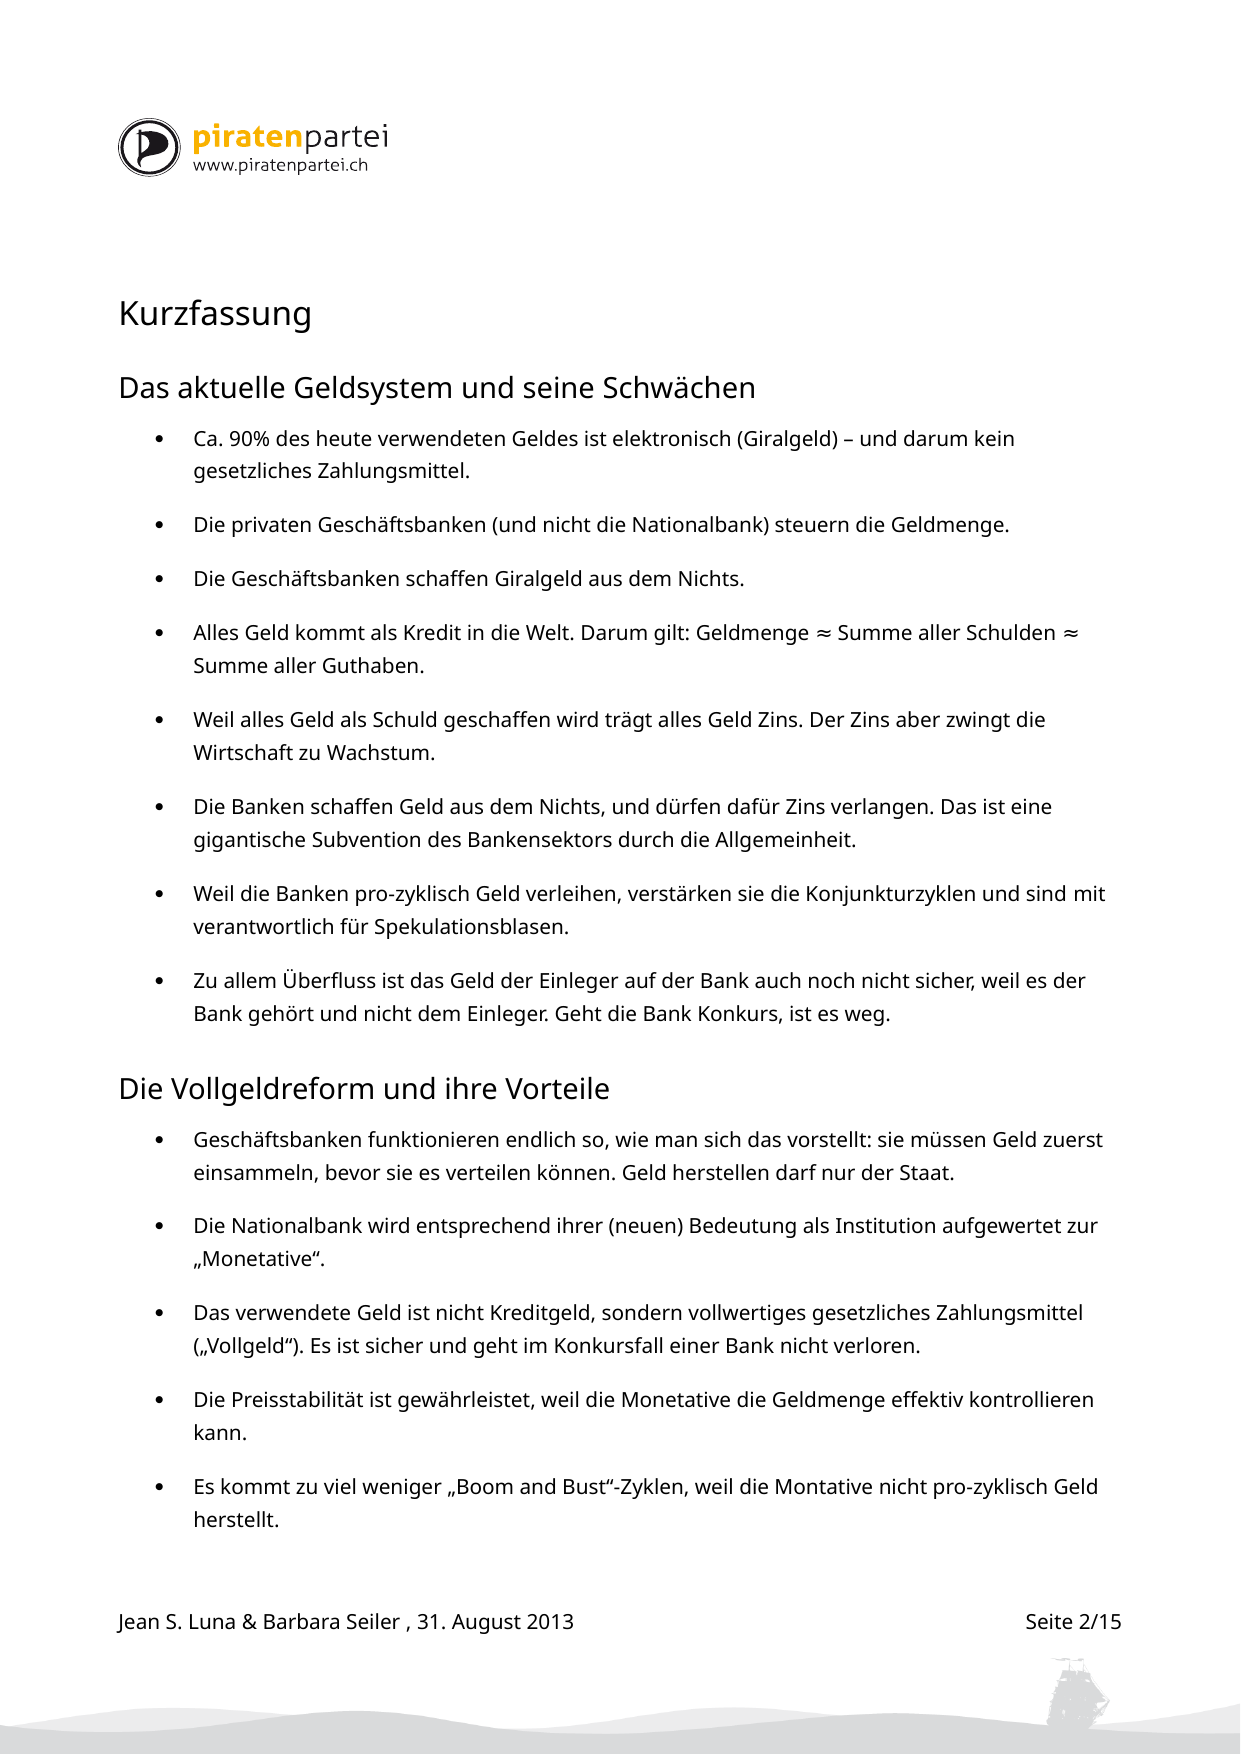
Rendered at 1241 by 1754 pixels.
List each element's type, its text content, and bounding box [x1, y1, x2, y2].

list Es kommt zu viel weniger „Boom and Bust“-Zyklen, weil die Montative nicht pro-zyklisch Geld herstellt. [156, 1468, 1122, 1534]
list Die Preisstabilität ist gewährleistet, weil die Monetative die Geldmenge effektiv kontrollieren kann. [156, 1381, 1122, 1447]
list Weil die Banken pro-zyklisch Geld verleihen, verstärken sie die Konjunkturzyklen und sind mit verantwortlich für Spekulationsblasen. [156, 874, 1122, 940]
subtitle Die Vollgeldreform und ihre Vorteile [118, 1069, 1122, 1108]
list Das verwendete Geld ist nicht Kreditgeld, sondern vollwertiges gesetzliches Zahlungsmittel („Vollgeld“). Es ist sicher und geht im Konkursfall einer Bank nicht verloren. [156, 1294, 1122, 1360]
list Weil alles Geld als Schuld geschaffen wird trägt alles Geld Zins. Der Zins aber zwingt die Wirtschaft zu Wachstum. [156, 701, 1122, 767]
list Zu allem Überfluss ist das Geld der Einleger auf der Bank auch noch nicht sicher, weil es der Bank gehört und nicht dem Einleger. Geht die Bank Konkurs, ist es weg. [156, 961, 1122, 1027]
list Die Nationalbank wird entsprechend ihrer (neuen) Bedeutung als Institution aufgewertet zur „Monetative“. [156, 1207, 1122, 1273]
list Geschäftsbanken funktionieren endlich so, wie man sich das vorstellt: sie müssen Geld zuerst einsammeln, bevor sie es verteilen können. Geld herstellen darf nur der Staat. [156, 1120, 1122, 1186]
picture [0, 1658, 1241, 1754]
list Alles Geld kommt als Kredit in die Welt. Darum gilt: Geldmenge ≈ Summe aller Schulden ≈ Summe aller Guthaben. [156, 614, 1122, 680]
list Die Banken schaffen Geld aus dem Nichts, und dürfen dafür Zins verlangen. Das ist eine gigantische Subvention des Bankensektors durch die Allgemeinheit. [156, 787, 1122, 853]
subtitle Kurzfassung [118, 290, 1122, 335]
list Ca. 90% des heute verwendeten Geldes ist elektronisch (Giralgeld) – und darum kein gesetzliches Zahlungsmittel. [156, 419, 1122, 485]
list Die Geschäftsbanken schaffen Giralgeld aus dem Nichts. [156, 560, 1122, 593]
subtitle Das aktuelle Geldsystem und seine Schwächen [118, 368, 1122, 407]
list Die privaten Geschäftsbanken (und nicht die Nationalbank) steuern die Geldmenge. [156, 506, 1122, 539]
